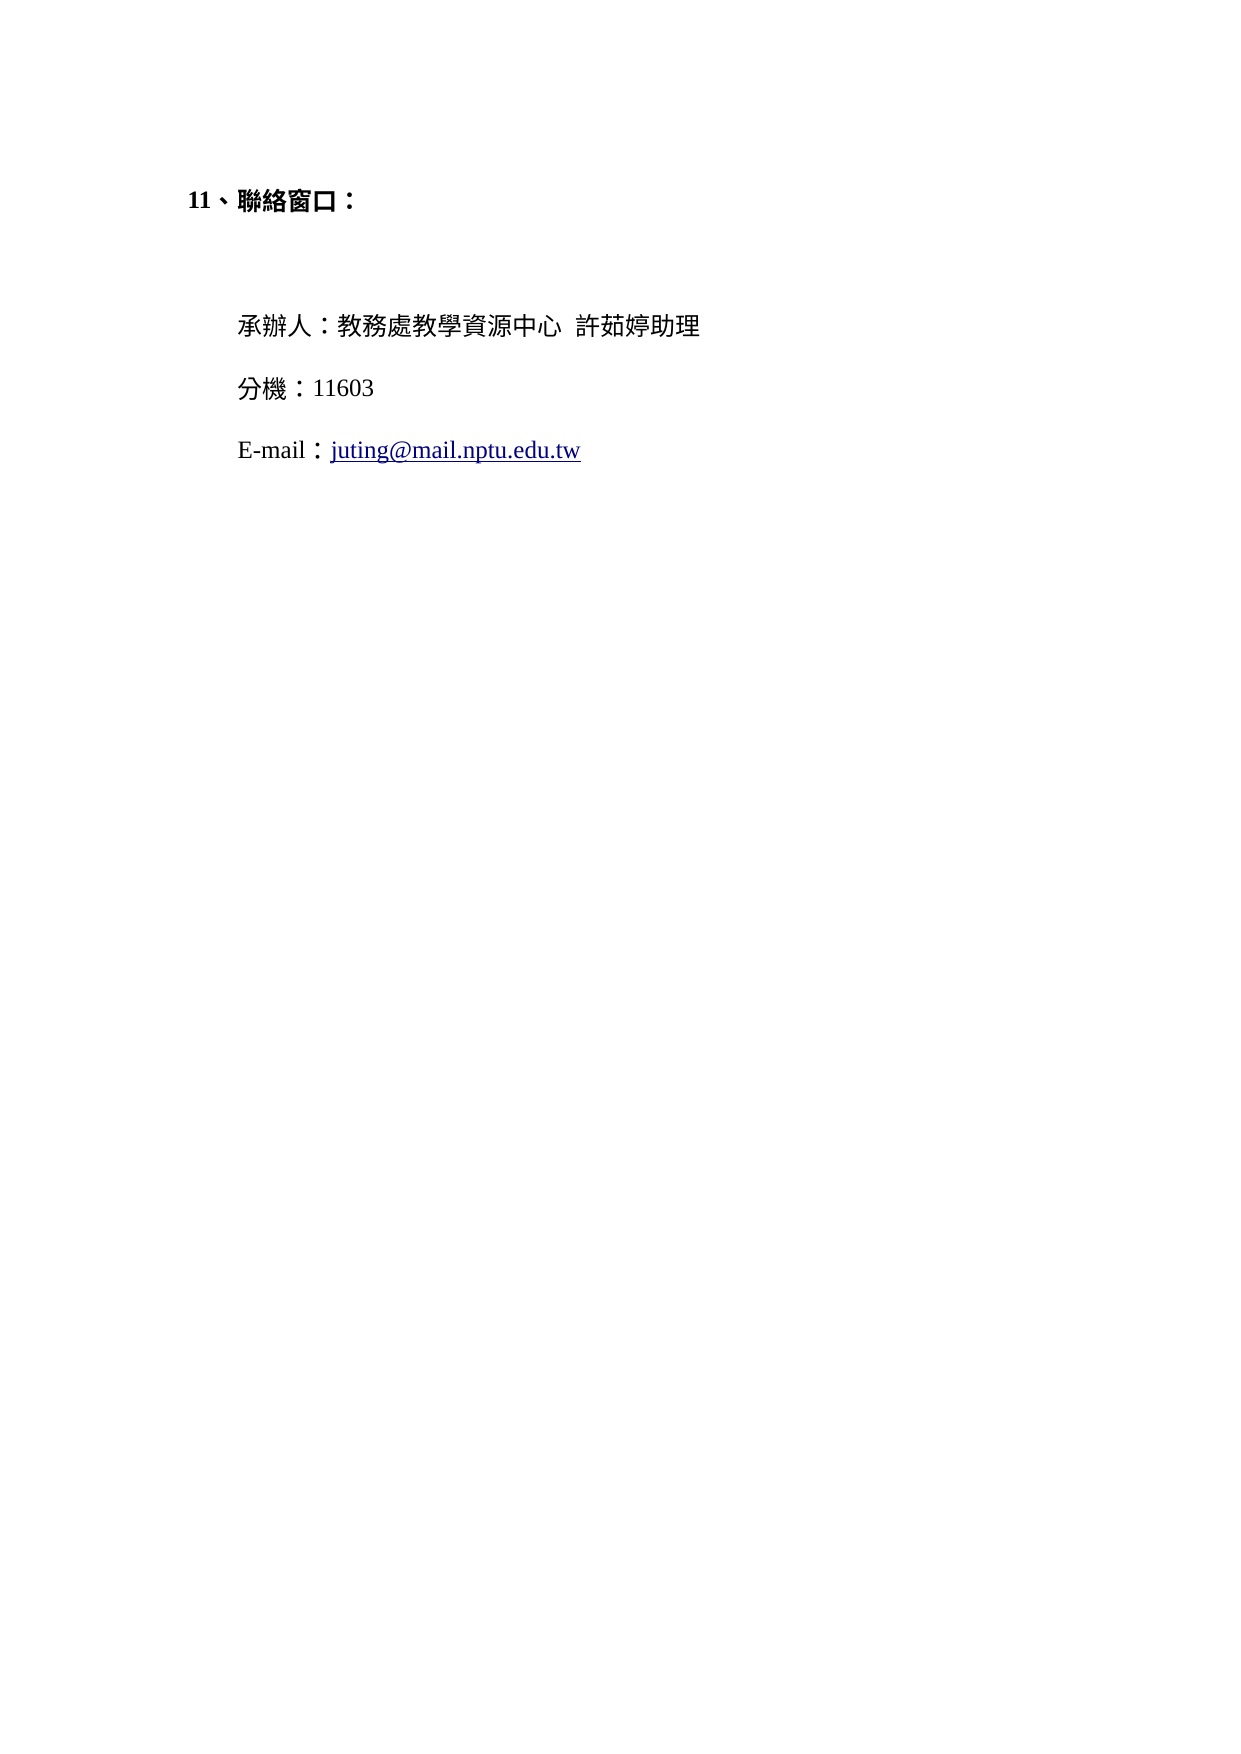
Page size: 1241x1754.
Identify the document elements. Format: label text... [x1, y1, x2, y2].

text 承辦人：教務處教學資源中心 許茹婷助理 [237, 283, 1053, 346]
list 聯絡窗口： [187, 158, 1053, 221]
text 分機：11603 [237, 346, 1053, 408]
text E-mail：juting@mail.nptu.edu.tw [237, 408, 1053, 471]
